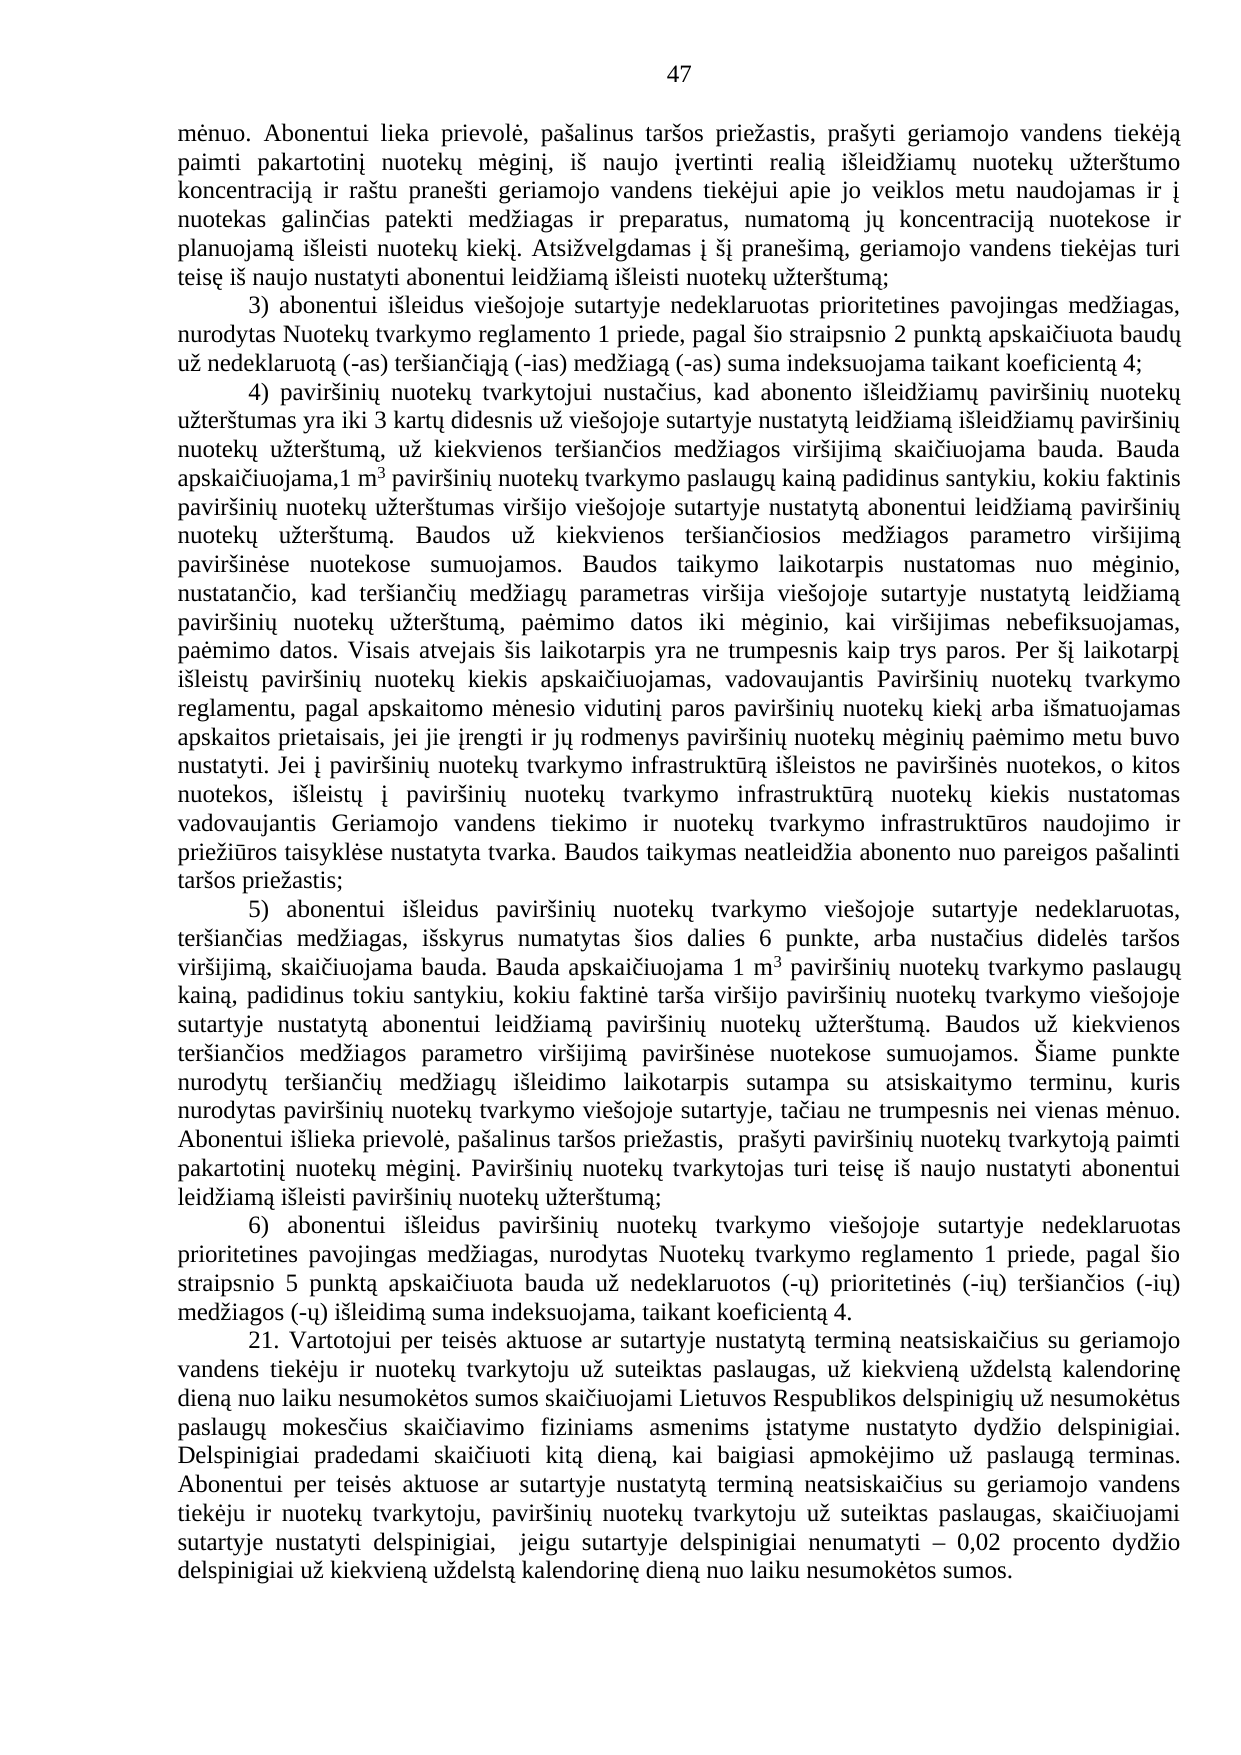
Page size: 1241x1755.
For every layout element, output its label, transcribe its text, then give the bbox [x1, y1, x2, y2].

text 6) abonentui išleidus paviršinių nuotekų tvarkymo viešojoje sutartyje nedeklaruotas prioritetines pavojingas medžiagas, nurodytas Nuotekų tvarkymo reglamento 1 priede, pagal šio straipsnio 5 punktą apskaičiuota bauda už nedeklaruotos (-ų) prioritetinės (-ių) teršiančios (-ių) medžiagos (-ų) išleidimą suma indeksuojama, taikant koeficientą 4. [177, 1211, 1181, 1326]
text mėnuo. Abonentui lieka prievolė, pašalinus taršos priežastis, prašyti geriamojo vandens tiekėją paimti pakartotinį nuotekų mėginį, iš naujo įvertinti realią išleidžiamų nuotekų užterštumo koncentraciją ir raštu pranešti geriamojo vandens tiekėjui apie jo veiklos metu naudojamas ir į nuotekas galinčias patekti medžiagas ir preparatus, numatomą jų koncentraciją nuotekose ir planuojamą išleisti nuotekų kiekį. Atsižvelgdamas į šį pranešimą, geriamojo vandens tiekėjas turi teisę iš naujo nustatyti abonentui leidžiamą išleisti nuotekų užterštumą; [177, 118, 1181, 291]
text 3) abonentui išleidus viešojoje sutartyje nedeklaruotas prioritetines pavojingas medžiagas, nurodytas Nuotekų tvarkymo reglamento 1 priede, pagal šio straipsnio 2 punktą apskaičiuota baudų už nedeklaruotą (-as) teršiančiąją (-ias) medžiagą (-as) suma indeksuojama taikant koeficientą 4; [177, 291, 1181, 377]
text 5) abonentui išleidus paviršinių nuotekų tvarkymo viešojoje sutartyje nedeklaruotas, teršiančias medžiagas, išskyrus numatytas šios dalies 6 punkte, arba nustačius didelės taršos viršijimą, skaičiuojama bauda. Bauda apskaičiuojama 1 m3 paviršinių nuotekų tvarkymo paslaugų kainą, padidinus tokiu santykiu, kokiu faktinė tarša viršijo paviršinių nuotekų tvarkymo viešojoje sutartyje nustatytą abonentui leidžiamą paviršinių nuotekų užterštumą. Baudos už kiekvienos teršiančios medžiagos parametro viršijimą paviršinėse nuotekose sumuojamos. Šiame punkte nurodytų teršiančių medžiagų išleidimo laikotarpis sutampa su atsiskaitymo terminu, kuris nurodytas paviršinių nuotekų tvarkymo viešojoje sutartyje, tačiau ne trumpesnis nei vienas mėnuo. Abonentui išlieka prievolė, pašalinus taršos priežastis, prašyti paviršinių nuotekų tvarkytoją paimti pakartotinį nuotekų mėginį. Paviršinių nuotekų tvarkytojas turi teisę iš naujo nustatyti abonentui leidžiamą išleisti paviršinių nuotekų užterštumą; [177, 894, 1181, 1211]
text 4) paviršinių nuotekų tvarkytojui nustačius, kad abonento išleidžiamų paviršinių nuotekų užterštumas yra iki 3 kartų didesnis už viešojoje sutartyje nustatytą leidžiamą išleidžiamų paviršinių nuotekų užterštumą, už kiekvienos teršiančios medžiagos viršijimą skaičiuojama bauda. Bauda apskaičiuojama,1 m3 paviršinių nuotekų tvarkymo paslaugų kainą padidinus santykiu, kokiu faktinis paviršinių nuotekų užterštumas viršijo viešojoje sutartyje nustatytą abonentui leidžiamą paviršinių nuotekų užterštumą. Baudos už kiekvienos teršiančiosios medžiagos parametro viršijimą paviršinėse nuotekose sumuojamos. Baudos taikymo laikotarpis nustatomas nuo mėginio, nustatančio, kad teršiančių medžiagų parametras viršija viešojoje sutartyje nustatytą leidžiamą paviršinių nuotekų užterštumą, paėmimo datos iki mėginio, kai viršijimas nebefiksuojamas, paėmimo datos. Visais atvejais šis laikotarpis yra ne trumpesnis kaip trys paros. Per šį laikotarpį išleistų paviršinių nuotekų kiekis apskaičiuojamas, vadovaujantis Paviršinių nuotekų tvarkymo reglamentu, pagal apskaitomo mėnesio vidutinį paros paviršinių nuotekų kiekį arba išmatuojamas apskaitos prietaisais, jei jie įrengti ir jų rodmenys paviršinių nuotekų mėginių paėmimo metu buvo nustatyti. Jei į paviršinių nuotekų tvarkymo infrastruktūrą išleistos ne paviršinės nuotekos, o kitos nuotekos, išleistų į paviršinių nuotekų tvarkymo infrastruktūrą nuotekų kiekis nustatomas vadovaujantis Geriamojo vandens tiekimo ir nuotekų tvarkymo infrastruktūros naudojimo ir priežiūros taisyklėse nustatyta tvarka. Baudos taikymas neatleidžia abonento nuo pareigos pašalinti taršos priežastis; [177, 377, 1181, 894]
text 21. Vartotojui per teisės aktuose ar sutartyje nustatytą terminą neatsiskaičius su geriamojo vandens tiekėju ir nuotekų tvarkytoju už suteiktas paslaugas, už kiekvieną uždelstą kalendorinę dieną nuo laiku nesumokėtos sumos skaičiuojami Lietuvos Respublikos delspinigių už nesumokėtus paslaugų mokesčius skaičiavimo fiziniams asmenims įstatyme nustatyto dydžio delspinigiai. Delspinigiai pradedami skaičiuoti kitą dieną, kai baigiasi apmokėjimo už paslaugą terminas. Abonentui per teisės aktuose ar sutartyje nustatytą terminą neatsiskaičius su geriamojo vandens tiekėju ir nuotekų tvarkytoju, paviršinių nuotekų tvarkytoju už suteiktas paslaugas, skaičiuojami sutartyje nustatyti delspinigiai, jeigu sutartyje delspinigiai nenumatyti – 0,02 procento dydžio delspinigiai už kiekvieną uždelstą kalendorinę dieną nuo laiku nesumokėtos sumos. [177, 1326, 1181, 1584]
